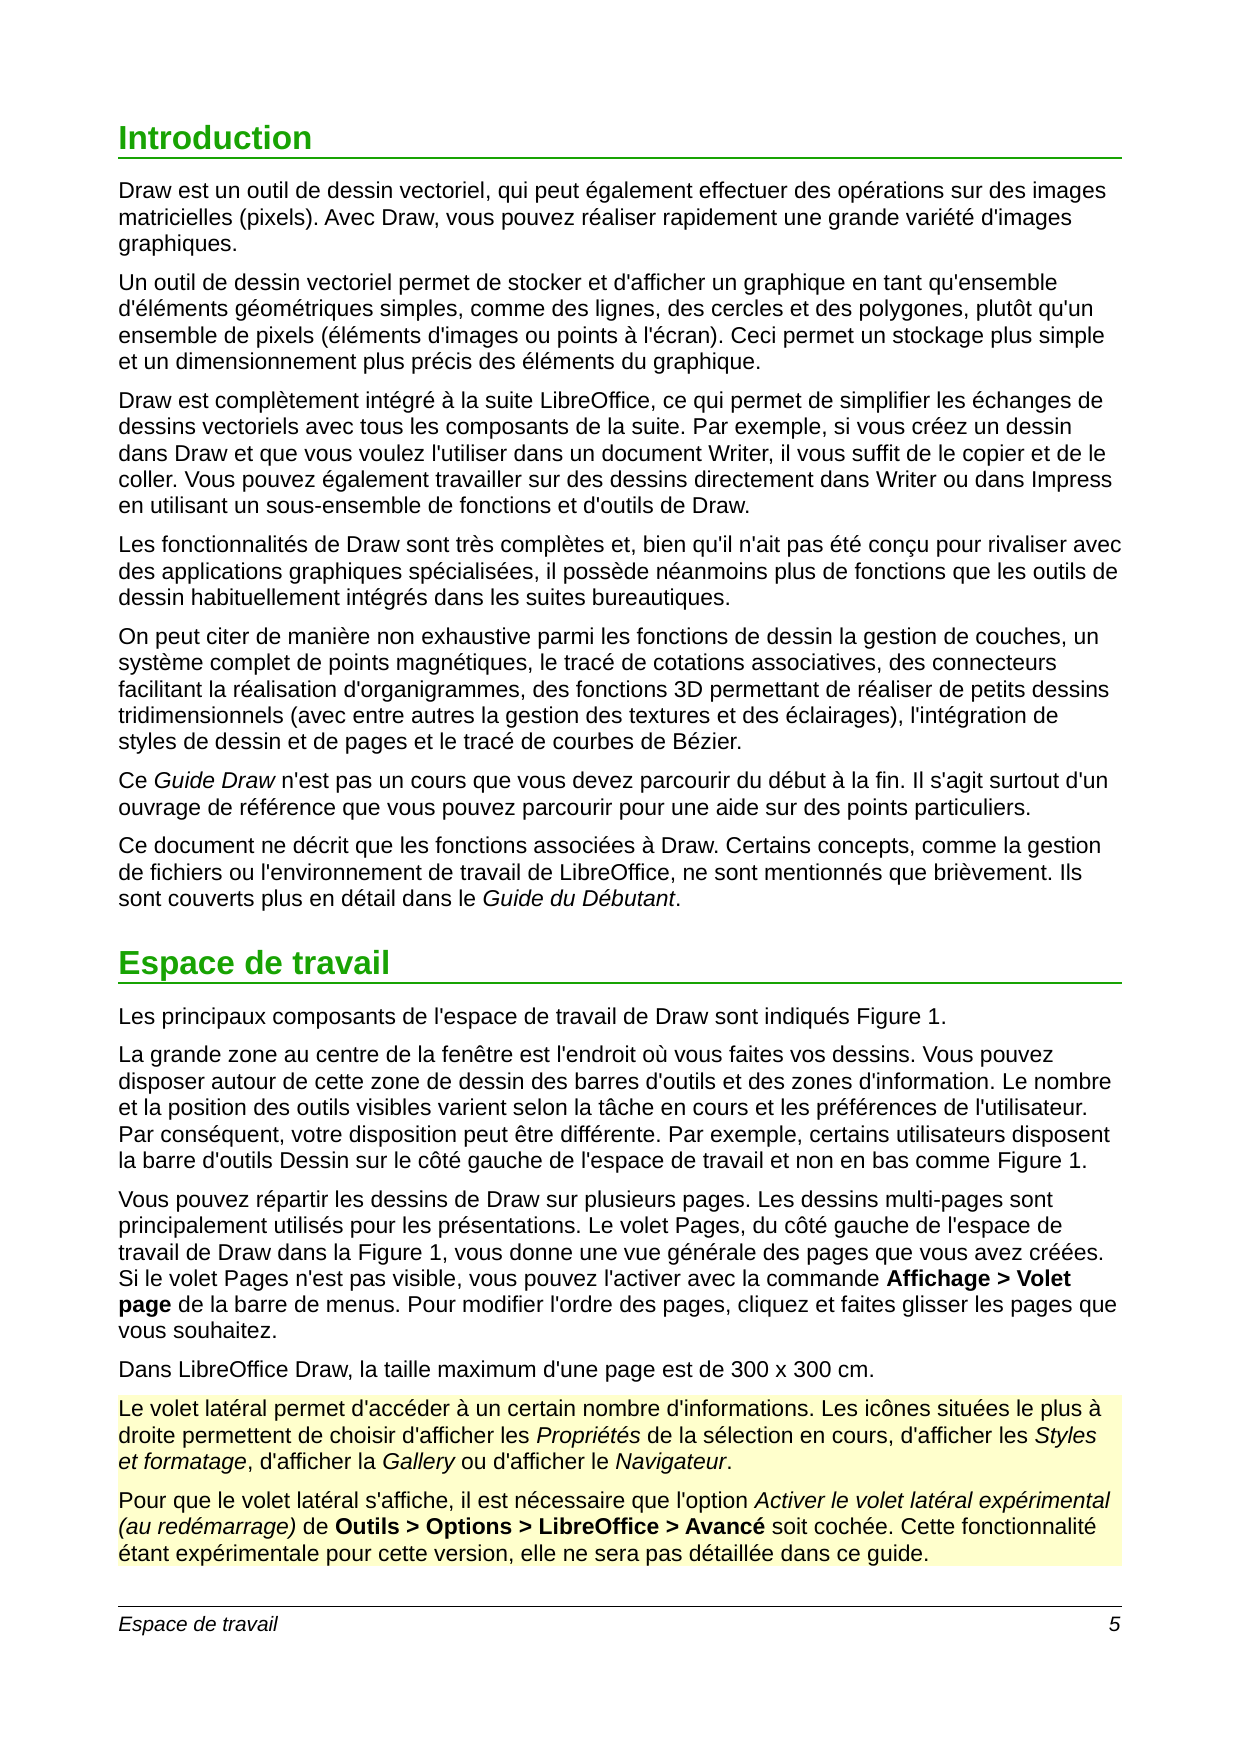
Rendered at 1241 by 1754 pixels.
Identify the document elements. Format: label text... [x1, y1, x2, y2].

text Le volet latéral permet d'accéder à un certain nombre d'informations. Les icônes situées le plus à droite permettent de choisir d'afficher les Propriétés de la sélection en cours, d'afficher les Styles et formatage, d'afficher la Gallery ou d'afficher le Navigateur. [118, 1395, 1122, 1474]
text Draw est complètement intégré à la suite LibreOffice, ce qui permet de simplifier les échanges de dessins vectoriels avec tous les composants de la suite. Par exemple, si vous créez un dessin dans Draw et que vous voulez l'utiliser dans un document Writer, il vous suffit de le copier et de le coller. Vous pouvez également travailler sur des dessins directement dans Writer ou dans Impress en utilisant un sous-ensemble de fonctions et d'outils de Draw. [118, 387, 1122, 519]
text La grande zone au centre de la fenêtre est l'endroit où vous faites vos dessins. Vous pouvez disposer autour de cette zone de dessin des barres d'outils et des zones d'information. Le nombre et la position des outils visibles varient selon la tâche en cours et les préférences de l'utilisateur. Par conséquent, votre disposition peut être différente. Par exemple, certains utilisateurs disposent la barre d'outils Dessin sur le côté gauche de l'espace de travail et non en bas comme Figure 1. [118, 1041, 1122, 1173]
text Un outil de dessin vectoriel permet de stocker et d'afficher un graphique en tant qu'ensemble d'éléments géométriques simples, comme des lignes, des cercles et des polygones, plutôt qu'un ensemble de pixels (éléments d'images ou points à l'écran). Ceci permet un stockage plus simple et un dimensionnement plus précis des éléments du graphique. [118, 269, 1122, 374]
text Pour que le volet latéral s'affiche, il est nécessaire que l'option Activer le volet latéral expérimental (au redémarrage) de Outils > Options > LibreOffice > Avancé soit cochée. Cette fonctionnalité étant expérimentale pour cette version, elle ne sera pas détaillée dans ce guide. [118, 1487, 1122, 1566]
text Les fonctionnalités de Draw sont très complètes et, bien qu'il n'ait pas été conçu pour rivaliser avec des applications graphiques spécialisées, il possède néanmoins plus de fonctions que les outils de dessin habituellement intégrés dans les suites bureautiques. [118, 531, 1122, 610]
text Ce document ne décrit que les fonctions associées à Draw. Certains concepts, comme la gestion de fichiers ou l'environnement de travail de LibreOffice, ne sont mentionnés que brièvement. Ils sont couverts plus en détail dans le Guide du Débutant. [118, 832, 1122, 911]
text Vous pouvez répartir les dessins de Draw sur plusieurs pages. Les dessins multi-pages sont principalement utilisés pour les présentations. Le volet Pages, du côté gauche de l'espace de travail de Draw dans la Figure 1, vous donne une vue générale des pages que vous avez créées. Si le volet Pages n'est pas visible, vous pouvez l'activer avec la commande Affichage > Volet page de la barre de menus. Pour modifier l'ordre des pages, cliquez et faites glisser les pages que vous souhaitez. [118, 1186, 1122, 1344]
subtitle Introduction [118, 118, 1122, 157]
text Draw est un outil de dessin vectoriel, qui peut également effectuer des opérations sur des images matricielles (pixels). Avec Draw, vous pouvez réaliser rapidement une grande variété d'images graphiques. [118, 177, 1122, 257]
text On peut citer de manière non exhaustive parmi les fonctions de dessin la gestion de couches, un système complet de points magnétiques, le tracé de cotations associatives, des connecteurs facilitant la réalisation d'organigrammes, des fonctions 3D permettant de réaliser de petits dessins tridimensionnels (avec entre autres la gestion des textures et des éclairages), l'intégration de styles de dessin et de pages et le tracé de courbes de Bézier. [118, 623, 1122, 754]
subtitle Espace de travail [118, 943, 1122, 982]
text Ce Guide Draw n'est pas un cours que vous devez parcourir du début à la fin. Il s'agit surtout d'un ouvrage de référence que vous pouvez parcourir pour une aide sur des points particuliers. [118, 767, 1122, 820]
text Les principaux composants de l'espace de travail de Draw sont indiqués Figure 1. [118, 1003, 1122, 1029]
text Dans LibreOffice Draw, la taille maximum d'une page est de 300 x 300 cm. [118, 1356, 1122, 1383]
